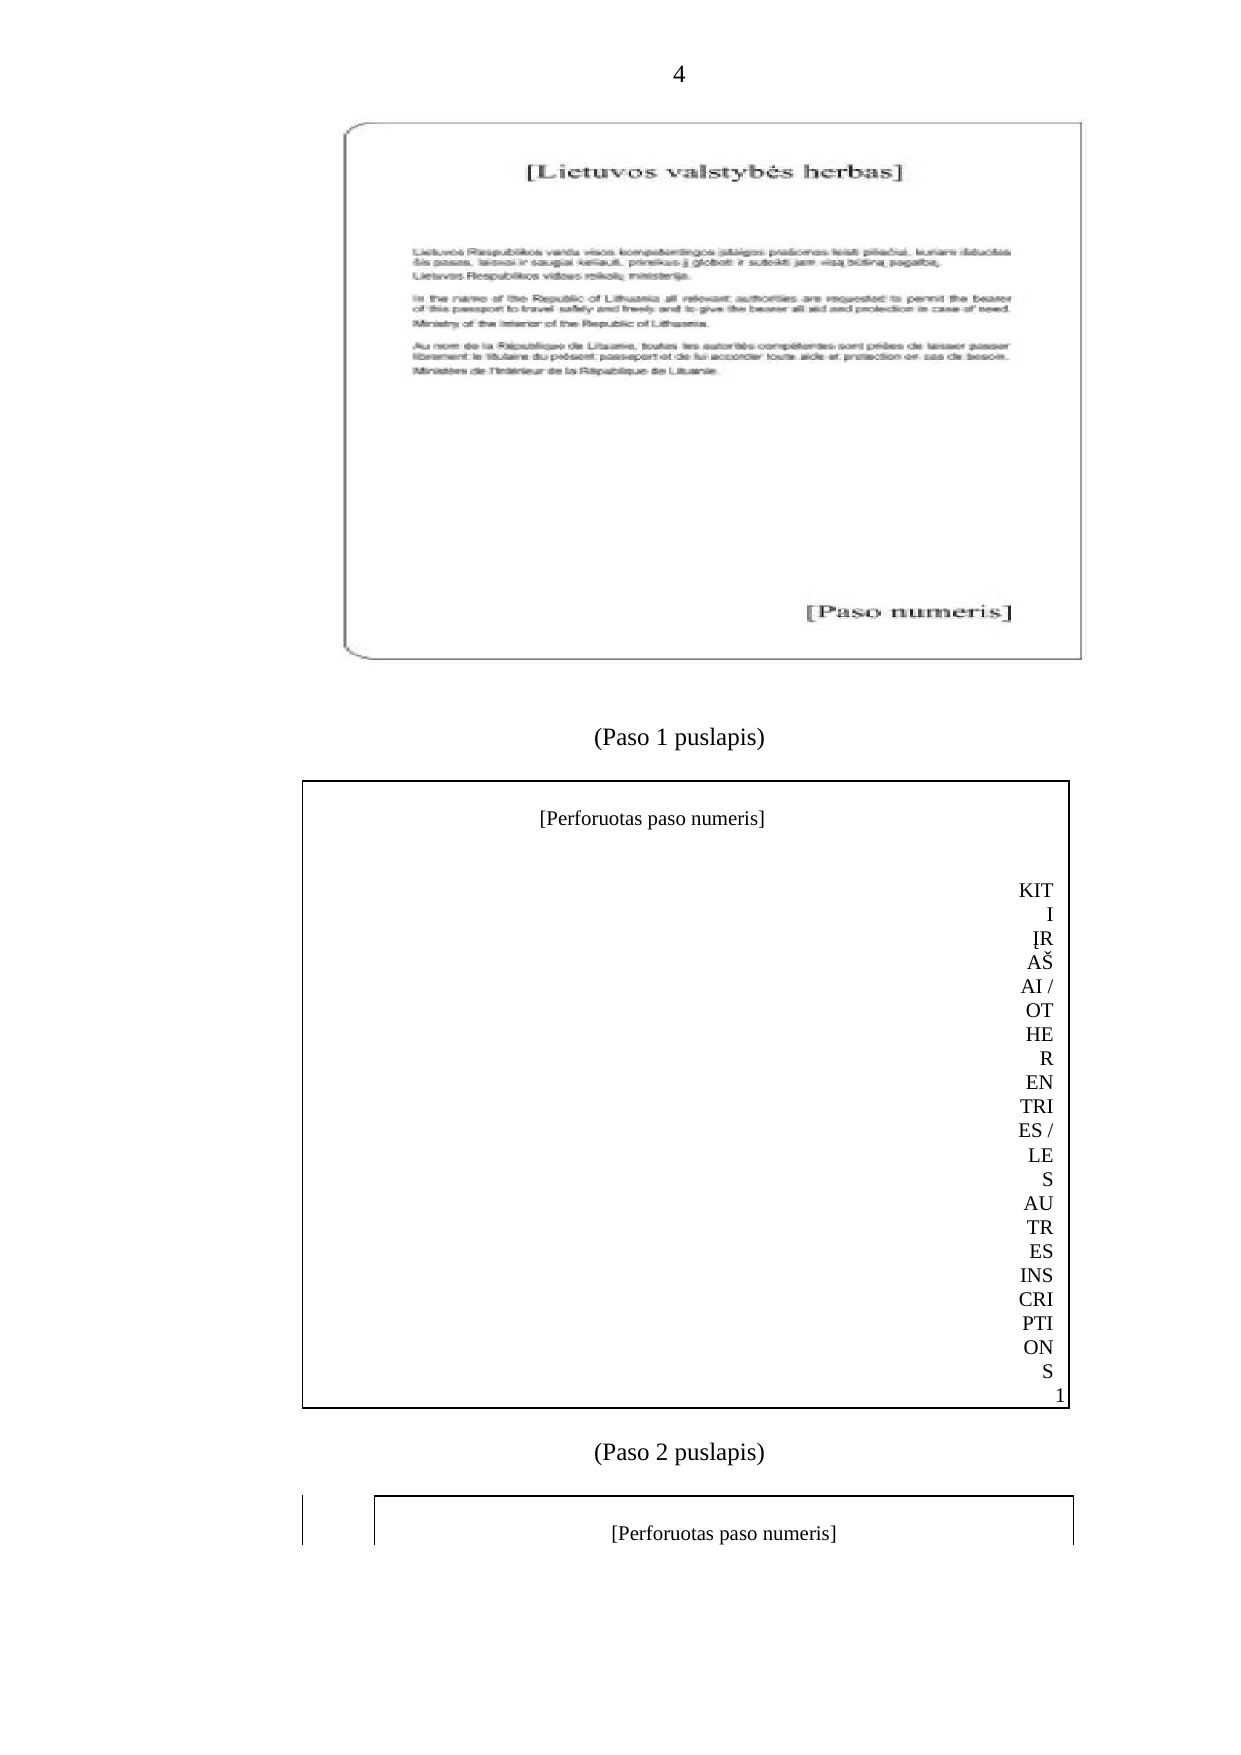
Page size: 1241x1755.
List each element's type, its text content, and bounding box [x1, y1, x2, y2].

text (Paso 1 puslapis) [177, 722, 1181, 751]
table_cell [1070, 806, 1181, 830]
table_header [177, 780, 302, 806]
text (Paso 2 puslapis) [177, 1437, 1181, 1466]
table_cell [1070, 830, 1181, 1383]
table_cell KITI ĮRAŠAI / OTHER ENTRIES / LES AUTRES INSCRIPTIONS [1002, 830, 1068, 1383]
table_cell 1 [1002, 1383, 1068, 1407]
table_header [177, 1495, 302, 1521]
table_header [303, 782, 1002, 806]
table_cell [177, 806, 302, 830]
table_cell [177, 1521, 302, 1545]
table_cell [303, 830, 1002, 1383]
table_cell [1074, 1521, 1181, 1545]
table_cell [177, 1383, 302, 1407]
table_cell [1070, 1383, 1181, 1407]
table_header [1074, 1495, 1181, 1521]
table_header [1002, 782, 1068, 806]
table_cell [Perforuotas paso numeris] [303, 806, 1002, 830]
table_header [1070, 780, 1181, 806]
table_cell [1002, 806, 1068, 830]
table_cell [177, 830, 302, 1383]
table_header [375, 1497, 1073, 1521]
table_header [303, 1495, 374, 1521]
table_cell [Perforuotas paso numeris] [375, 1521, 1073, 1545]
table_cell [303, 1383, 1002, 1407]
table_cell [303, 1521, 374, 1545]
